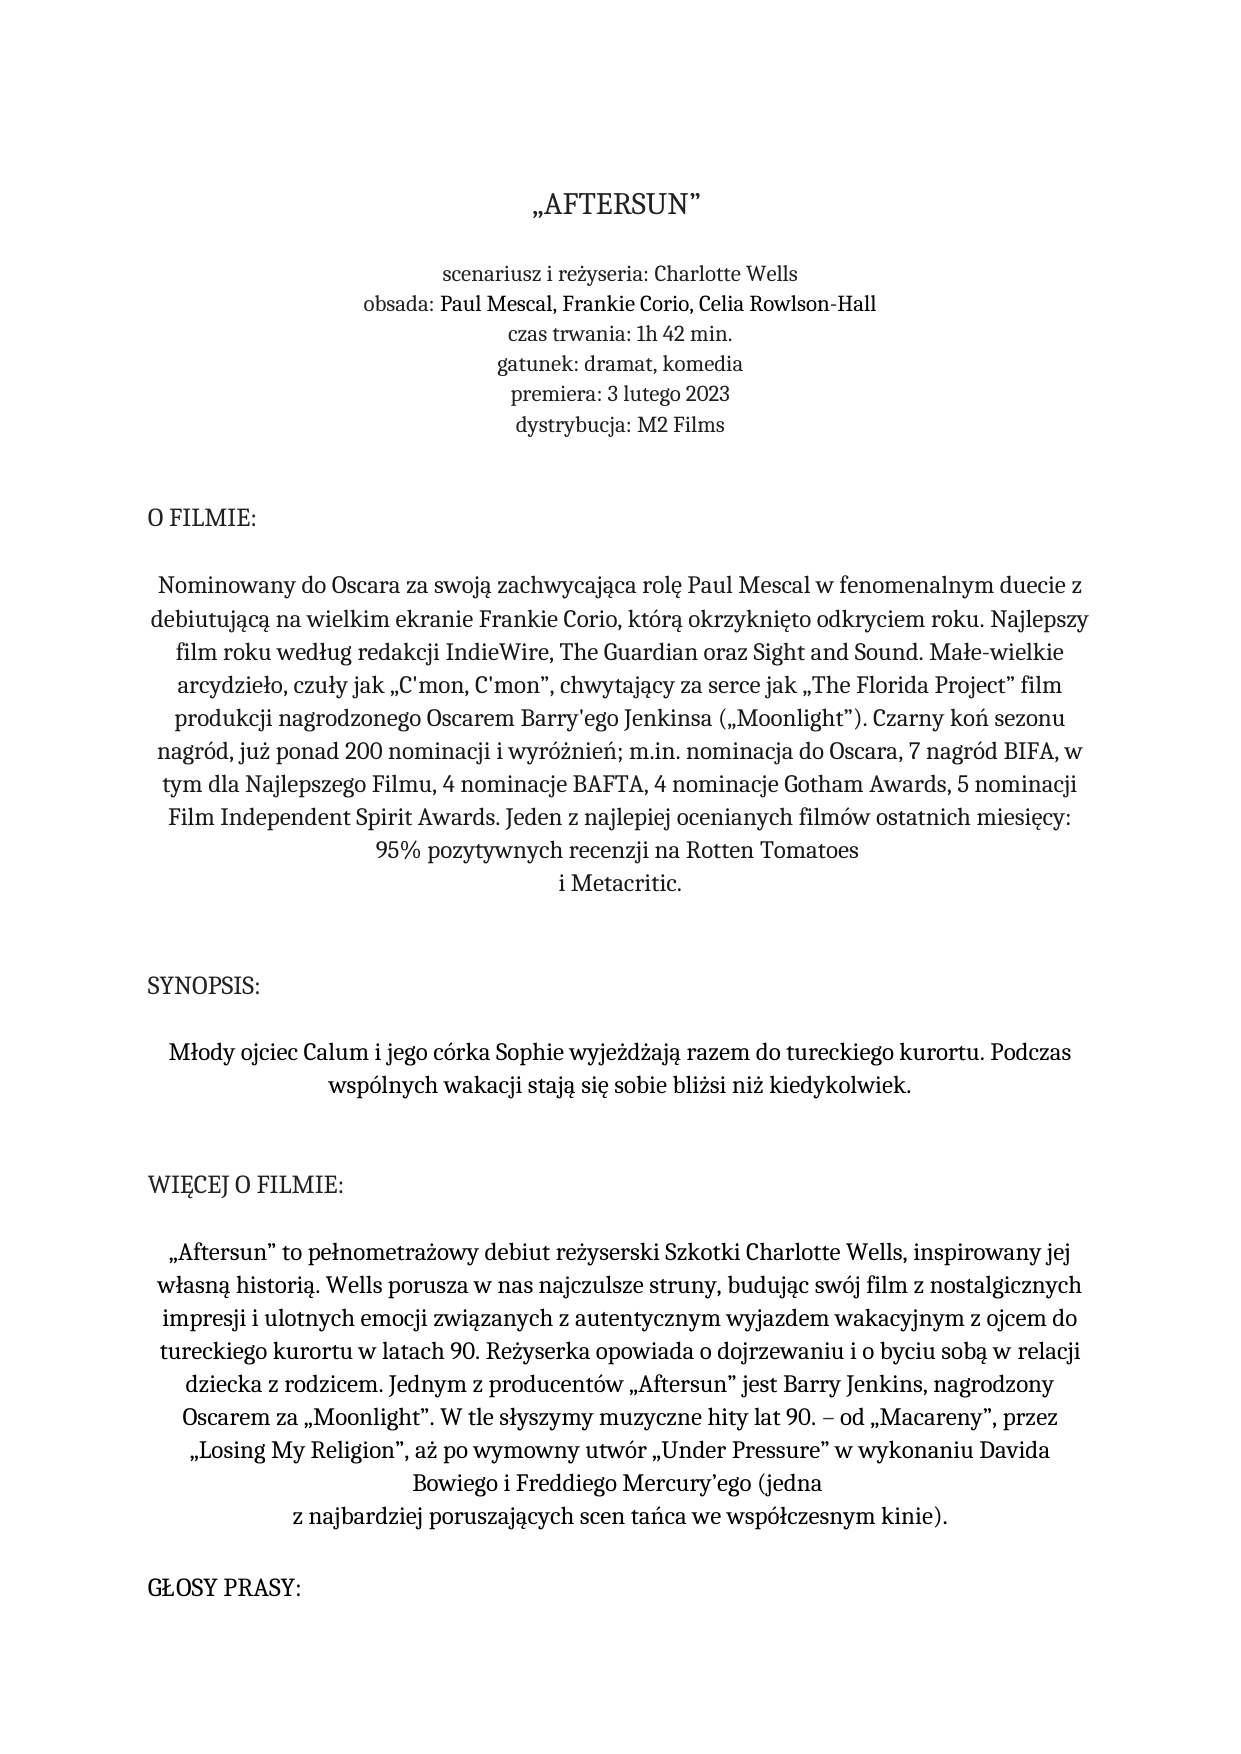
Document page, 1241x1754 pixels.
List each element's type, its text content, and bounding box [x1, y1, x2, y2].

text Nominowany do Oscara za swoją zachwycająca rolę Paul Mescal w fenomenalnym duecie z debiutującą na wielkim ekranie Frankie Corio, którą okrzyknięto odkryciem roku. Najlepszy film roku według redakcji IndieWire, The Guardian oraz Sight and Sound. Małe-wielkie arcydzieło, czuły jak „C'mon, C'mon”, chwytający za serce jak „The Florida Project” film produkcji nagrodzonego Oscarem Barry'ego Jenkinsa („Moonlight”). Czarny koń sezonu nagród, już ponad 200 nominacji i wyróżnień; m.in. nominacja do Oscara, 7 nagród BIFA, w tym dla Najlepszego Filmu, 4 nominacje BAFTA, 4 nominacje Gotham Awards, 5 nominacji Film Independent Spirit Awards. Jeden z najlepiej ocenianych filmów ostatnich miesięcy: 95% pozytywnych recenzji na Rotten Tomatoes i Metacritic. [148, 571, 1093, 897]
text „AFTERSUN” [148, 186, 1093, 222]
text obsada: Paul Mescal, Frankie Corio, Celia Rowlson-Hall [148, 291, 1093, 317]
text O FILMIE: [148, 502, 1093, 532]
text WIĘCEJ O FILMIE: [148, 1170, 1093, 1200]
text „Aftersun” to pełnometrażowy debiut reżyserski Szkotki Charlotte Wells, inspirowany jej własną historią. Wells porusza w nas najczulsze struny, budując swój film z nostalgicznych impresji i ulotnych emocji związanych z autentycznym wyjazdem wakacyjnym z ojcem do tureckiego kurortu w latach 90. Reżyserka opowiada o dojrzewaniu i o byciu sobą w relacji dziecka z rodzicem. Jednym z producentów „Aftersun” jest Barry Jenkins, nagrodzony Oscarem za „Moonlight”. W tle słyszymy muzyczne hity lat 90. – od „Macareny”, przez „Losing My Religion”, aż po wymowny utwór „Under Pressure” w wykonaniu Davida Bowiego i Freddiego Mercury’ego (jedna z najbardziej poruszających scen tańca we współczesnym kinie). [148, 1238, 1093, 1531]
text SYNOPSIS: [148, 971, 1093, 1001]
text gatunek: dramat, komedia [148, 351, 1093, 377]
text czas trwania: 1h 42 min. [148, 321, 1093, 347]
text dystrybucja: M2 Films [148, 411, 1093, 438]
text scenariusz i reżyseria: Charlotte Wells [148, 260, 1093, 287]
text Młody ojciec Calum i jego córka Sophie wyjeżdżają razem do tureckiego kurortu. Podczas wspólnych wakacji stają się sobie bliżsi niż kiedykolwiek. [148, 1038, 1093, 1100]
text GŁOSY PRASY: [148, 1573, 1093, 1603]
text premiera: 3 lutego 2023 [148, 381, 1093, 408]
